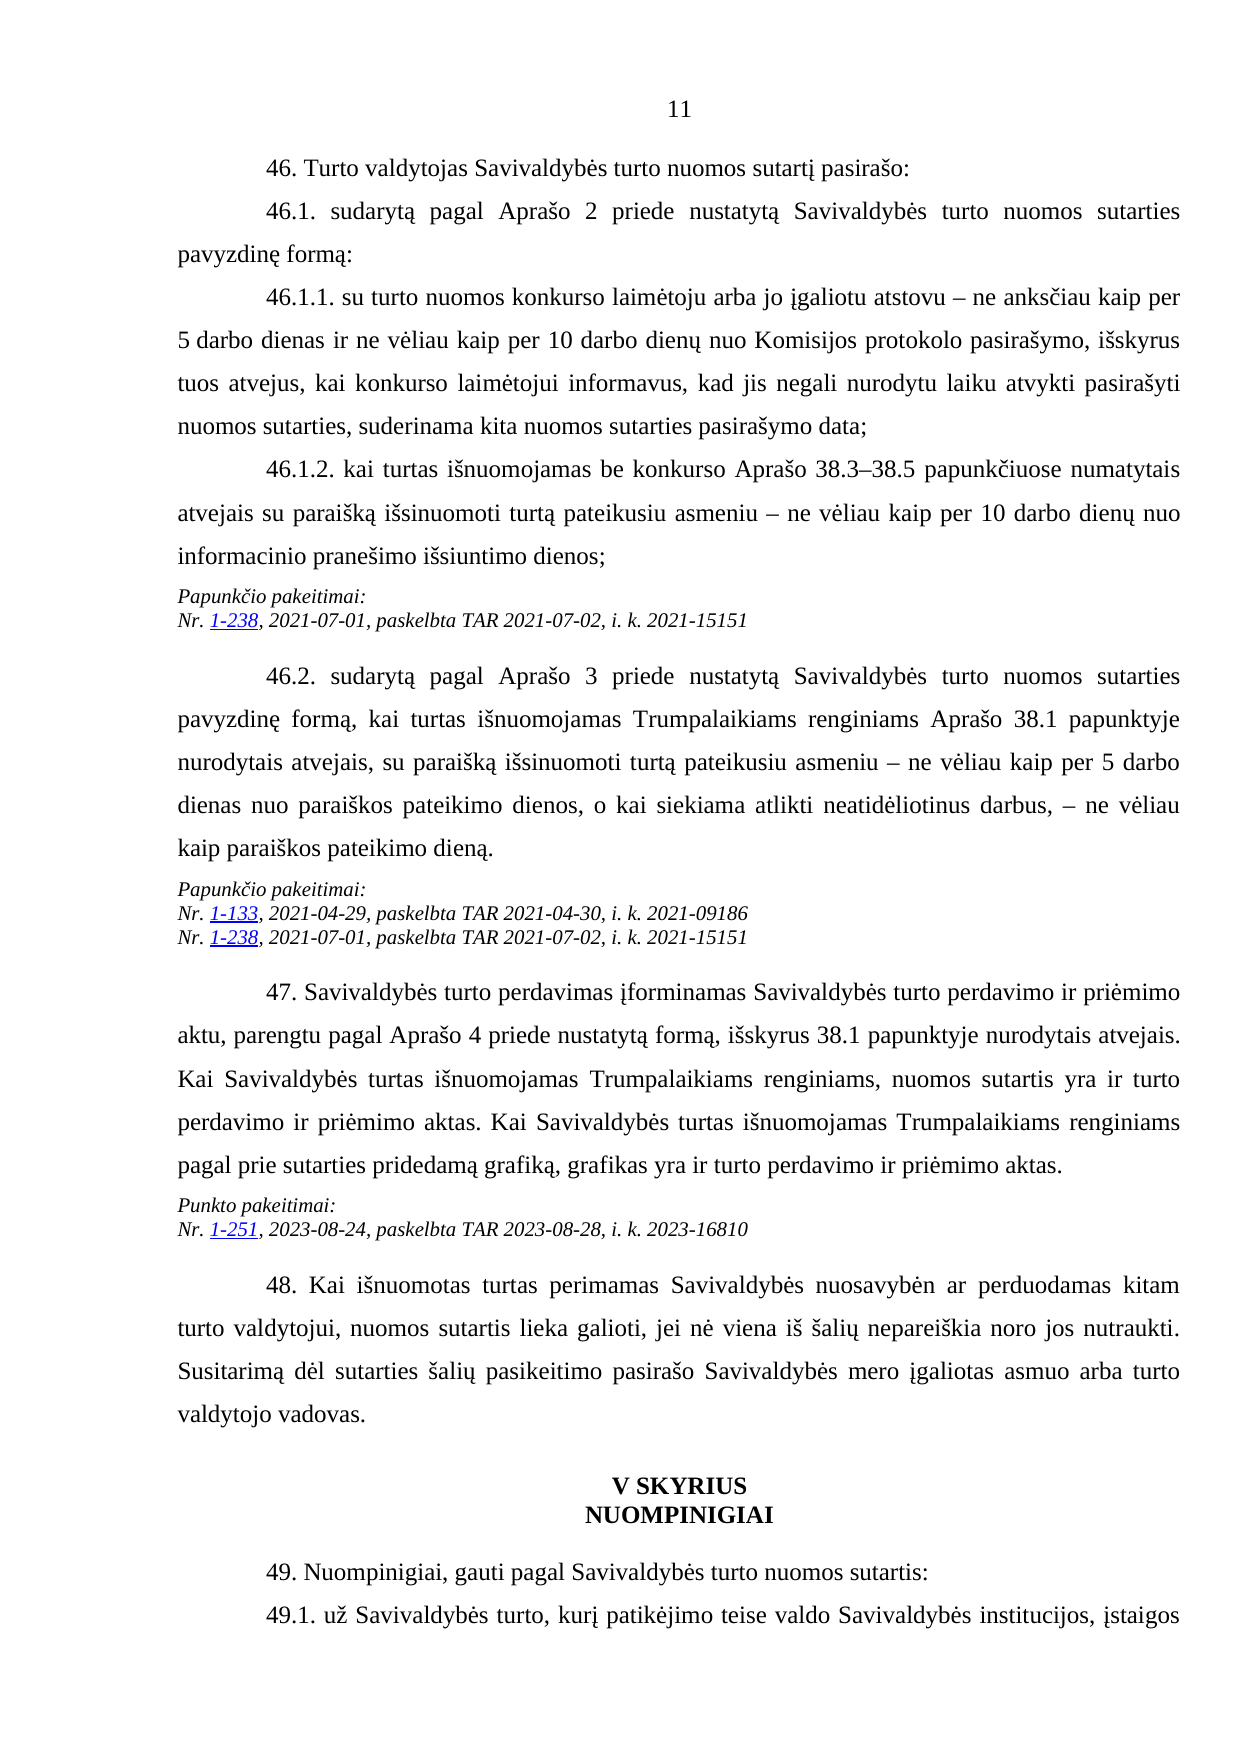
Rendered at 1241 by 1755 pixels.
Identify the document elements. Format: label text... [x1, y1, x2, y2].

text 49.1. už Savivaldybės turto, kurį patikėjimo teise valdo Savivaldybės institucijos, įstaigos [177, 1601, 1181, 1629]
text 47. Savivaldybės turto perdavimas įforminamas Savivaldybės turto perdavimo ir priėmimo aktu, parengtu pagal Aprašo 4 priede nustatytą formą, išskyrus 38.1 papunktyje nurodytais atvejais. Kai Savivaldybės turtas išnuomojamas Trumpalaikiams renginiams, nuomos sutartis yra ir turto perdavimo ir priėmimo aktas. Kai Savivaldybės turtas išnuomojamas Trumpalaikiams renginiams pagal prie sutarties pridedamą grafiką, grafikas yra ir turto perdavimo ir priėmimo aktas. [177, 977, 1181, 1179]
text 49. Nuompinigiai, gauti pagal Savivaldybės turto nuomos sutartis: [177, 1557, 1181, 1586]
text NUOMPINIGIAI [177, 1500, 1181, 1529]
text 48. Kai išnuomotas turtas perimamas Savivaldybės nuosavybėn ar perduodamas kitam turto valdytojui, nuomos sutartis lieka galioti, jei nė viena iš šalių nepareiškia noro jos nutraukti. Susitarimą dėl sutarties šalių pasikeitimo pasirašo Savivaldybės mero įgaliotas asmuo arba turto valdytojo vadovas. [177, 1270, 1181, 1428]
text Nr. 1-238, 2021-07-01, paskelbta TAR 2021-07-02, i. k. 2021-15151 [177, 608, 1181, 632]
text 46.1. sudarytą pagal Aprašo 2 priede nustatytą Savivaldybės turto nuomos sutarties pavyzdinę formą: [177, 196, 1181, 268]
text Nr. 1-251, 2023-08-24, paskelbta TAR 2023-08-28, i. k. 2023-16810 [177, 1217, 1181, 1241]
text Nr. 1-133, 2021-04-29, paskelbta TAR 2021-04-30, i. k. 2021-09186 [177, 901, 1181, 924]
text V SKYRIUS [177, 1471, 1181, 1500]
text 46.1.2. kai turtas išnuomojamas be konkurso Aprašo 38.3–38.5 papunkčiuose numatytais atvejais su paraišką išsinuomoti turtą pateikusiu asmeniu – ne vėliau kaip per 10 darbo dienų nuo informacinio pranešimo išsiuntimo dienos; [177, 454, 1181, 569]
text Punkto pakeitimai: [177, 1193, 1181, 1217]
text Nr. 1-238, 2021-07-01, paskelbta TAR 2021-07-02, i. k. 2021-15151 [177, 924, 1181, 949]
text 46.2. sudarytą pagal Aprašo 3 priede nustatytą Savivaldybės turto nuomos sutarties pavyzdinę formą, kai turtas išnuomojamas Trumpalaikiams renginiams Aprašo 38.1 papunktyje nurodytais atvejais, su paraišką išsinuomoti turtą pateikusiu asmeniu – ne vėliau kaip per 5 darbo dienas nuo paraiškos pateikimo dienos, o kai siekiama atlikti neatidėliotinus darbus, – ne vėliau kaip paraiškos pateikimo dieną. [177, 661, 1181, 862]
text 46. Turto valdytojas Savivaldybės turto nuomos sutartį pasirašo: [177, 153, 1181, 181]
text Papunkčio pakeitimai: [177, 876, 1181, 901]
text 46.1.1. su turto nuomos konkurso laimėtoju arba jo įgaliotu atstovu – ne anksčiau kaip per 5 darbo dienas ir ne vėliau kaip per 10 darbo dienų nuo Komisijos protokolo pasirašymo, išskyrus tuos atvejus, kai konkurso laimėtojui informavus, kad jis negali nurodytu laiku atvykti pasirašyti nuomos sutarties, suderinama kita nuomos sutarties pasirašymo data; [177, 282, 1181, 440]
text Papunkčio pakeitimai: [177, 584, 1181, 608]
